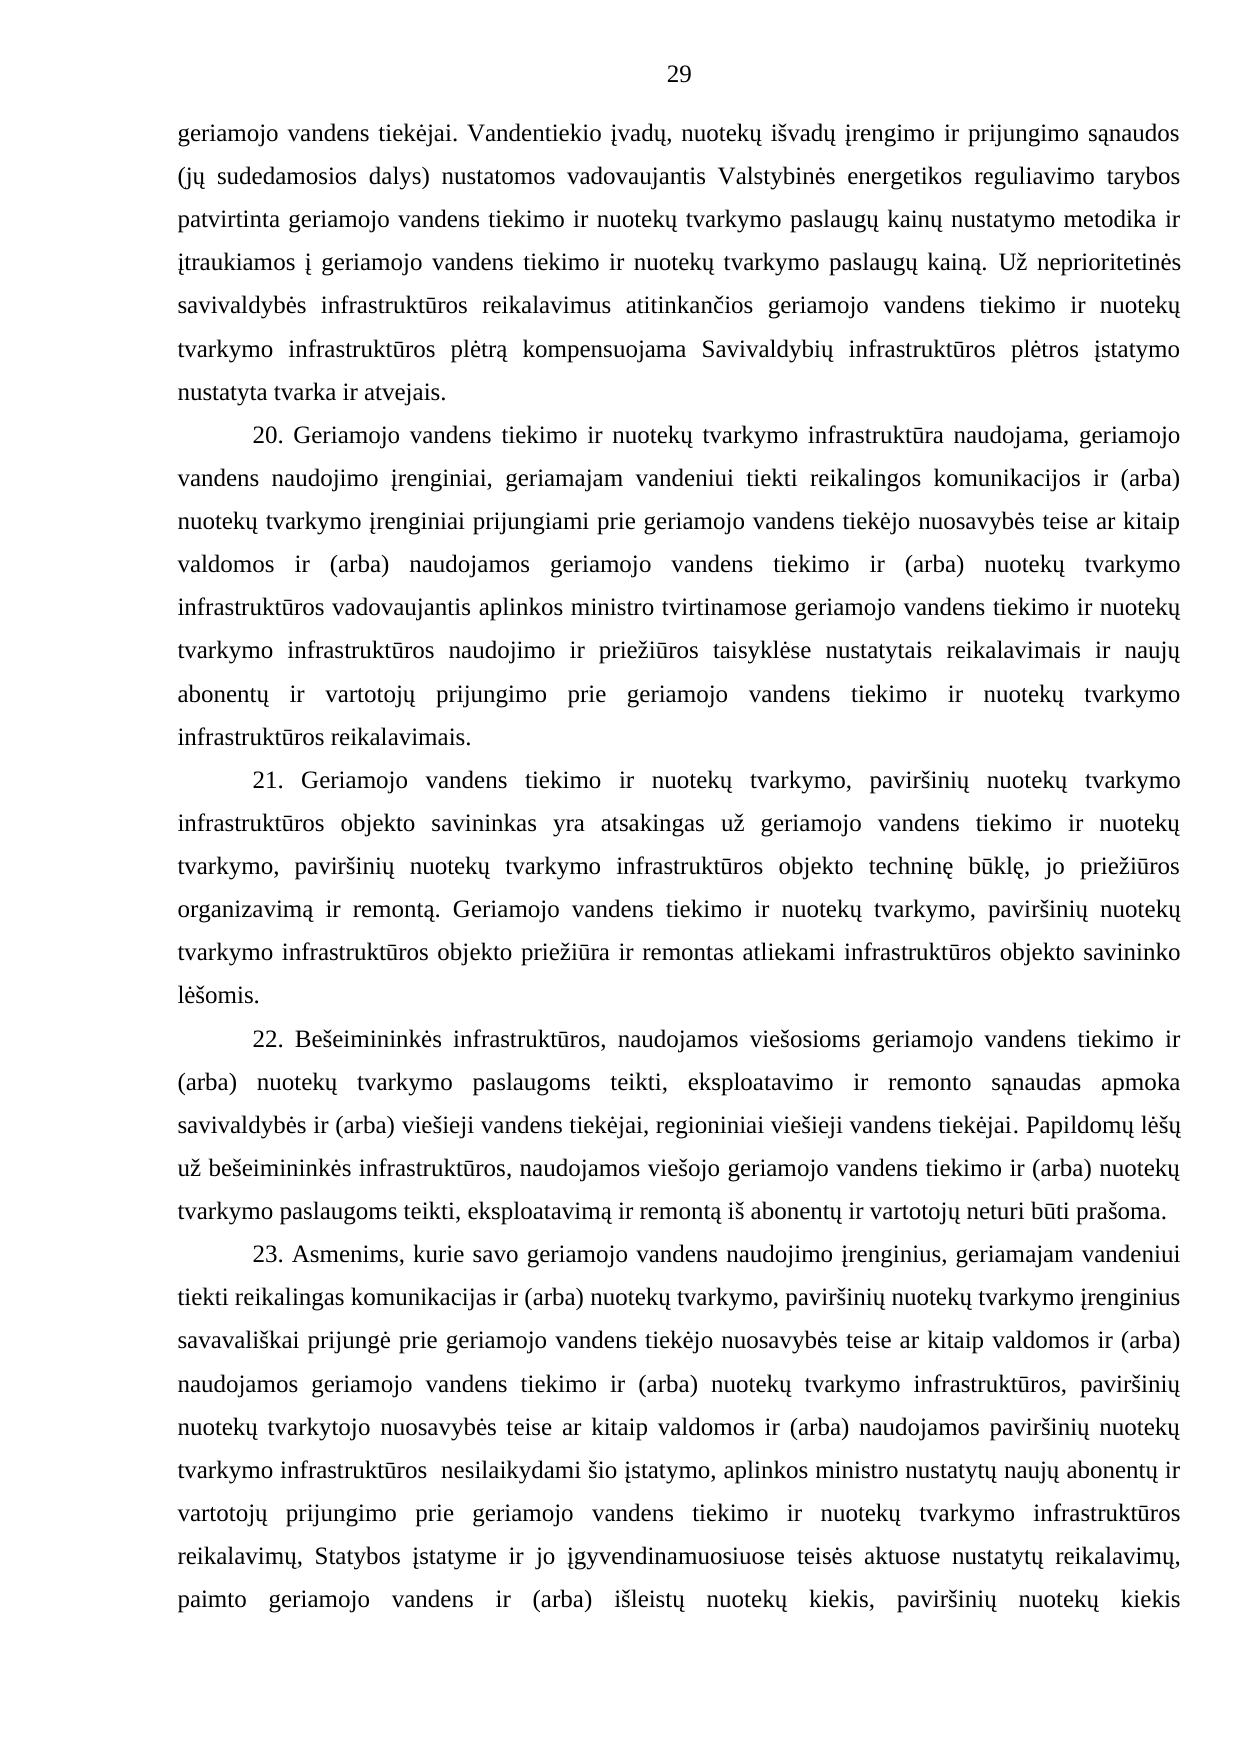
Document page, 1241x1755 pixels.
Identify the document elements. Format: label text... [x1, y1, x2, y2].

text 23. Asmenims, kurie savo geriamojo vandens naudojimo įrenginius, geriamajam vandeniui tiekti reikalingas komunikacijas ir (arba) nuotekų tvarkymo, paviršinių nuotekų tvarkymo įrenginius savavališkai prijungė prie geriamojo vandens tiekėjo nuosavybės teise ar kitaip valdomos ir (arba) naudojamos geriamojo vandens tiekimo ir (arba) nuotekų tvarkymo infrastruktūros, paviršinių nuotekų tvarkytojo nuosavybės teise ar kitaip valdomos ir (arba) naudojamos paviršinių nuotekų tvarkymo infrastruktūros nesilaikydami šio įstatymo, aplinkos ministro nustatytų naujų abonentų ir vartotojų prijungimo prie geriamojo vandens tiekimo ir nuotekų tvarkymo infrastruktūros reikalavimų, Statybos įstatyme ir jo įgyvendinamuosiuose teisės aktuose nustatytų reikalavimų, paimto geriamojo vandens ir (arba) išleistų nuotekų kiekis, paviršinių nuotekų kiekis [177, 1239, 1181, 1613]
text 22. Bešeimininkės infrastruktūros, naudojamos viešosioms geriamojo vandens tiekimo ir (arba) nuotekų tvarkymo paslaugoms teikti, eksploatavimo ir remonto sąnaudas apmoka savivaldybės ir (arba) viešieji vandens tiekėjai, regioniniai viešieji vandens tiekėjai. Papildomų lėšų už bešeimininkės infrastruktūros, naudojamos viešojo geriamojo vandens tiekimo ir (arba) nuotekų tvarkymo paslaugoms teikti, eksploatavimą ir remontą iš abonentų ir vartotojų neturi būti prašoma. [177, 1024, 1181, 1225]
text geriamojo vandens tiekėjai. Vandentiekio įvadų, nuotekų išvadų įrengimo ir prijungimo sąnaudos (jų sudedamosios dalys) nustatomos vadovaujantis Valstybinės energetikos reguliavimo tarybos patvirtinta geriamojo vandens tiekimo ir nuotekų tvarkymo paslaugų kainų nustatymo metodika ir įtraukiamos į geriamojo vandens tiekimo ir nuotekų tvarkymo paslaugų kainą. Už neprioritetinės savivaldybės infrastruktūros reikalavimus atitinkančios geriamojo vandens tiekimo ir nuotekų tvarkymo infrastruktūros plėtrą kompensuojama Savivaldybių infrastruktūros plėtros įstatymo nustatyta tvarka ir atvejais. [177, 118, 1181, 406]
text 20. Geriamojo vandens tiekimo ir nuotekų tvarkymo infrastruktūra naudojama, geriamojo vandens naudojimo įrenginiai, geriamajam vandeniui tiekti reikalingos komunikacijos ir (arba) nuotekų tvarkymo įrenginiai prijungiami prie geriamojo vandens tiekėjo nuosavybės teise ar kitaip valdomos ir (arba) naudojamos geriamojo vandens tiekimo ir (arba) nuotekų tvarkymo infrastruktūros vadovaujantis aplinkos ministro tvirtinamose geriamojo vandens tiekimo ir nuotekų tvarkymo infrastruktūros naudojimo ir priežiūros taisyklėse nustatytais reikalavimais ir naujų abonentų ir vartotojų prijungimo prie geriamojo vandens tiekimo ir nuotekų tvarkymo infrastruktūros reikalavimais. [177, 420, 1181, 751]
text 21. Geriamojo vandens tiekimo ir nuotekų tvarkymo, paviršinių nuotekų tvarkymo infrastruktūros objekto savininkas yra atsakingas už geriamojo vandens tiekimo ir nuotekų tvarkymo, paviršinių nuotekų tvarkymo infrastruktūros objekto techninę būklę, jo priežiūros organizavimą ir remontą. Geriamojo vandens tiekimo ir nuotekų tvarkymo, paviršinių nuotekų tvarkymo infrastruktūros objekto priežiūra ir remontas atliekami infrastruktūros objekto savininko lėšomis. [177, 765, 1181, 1009]
